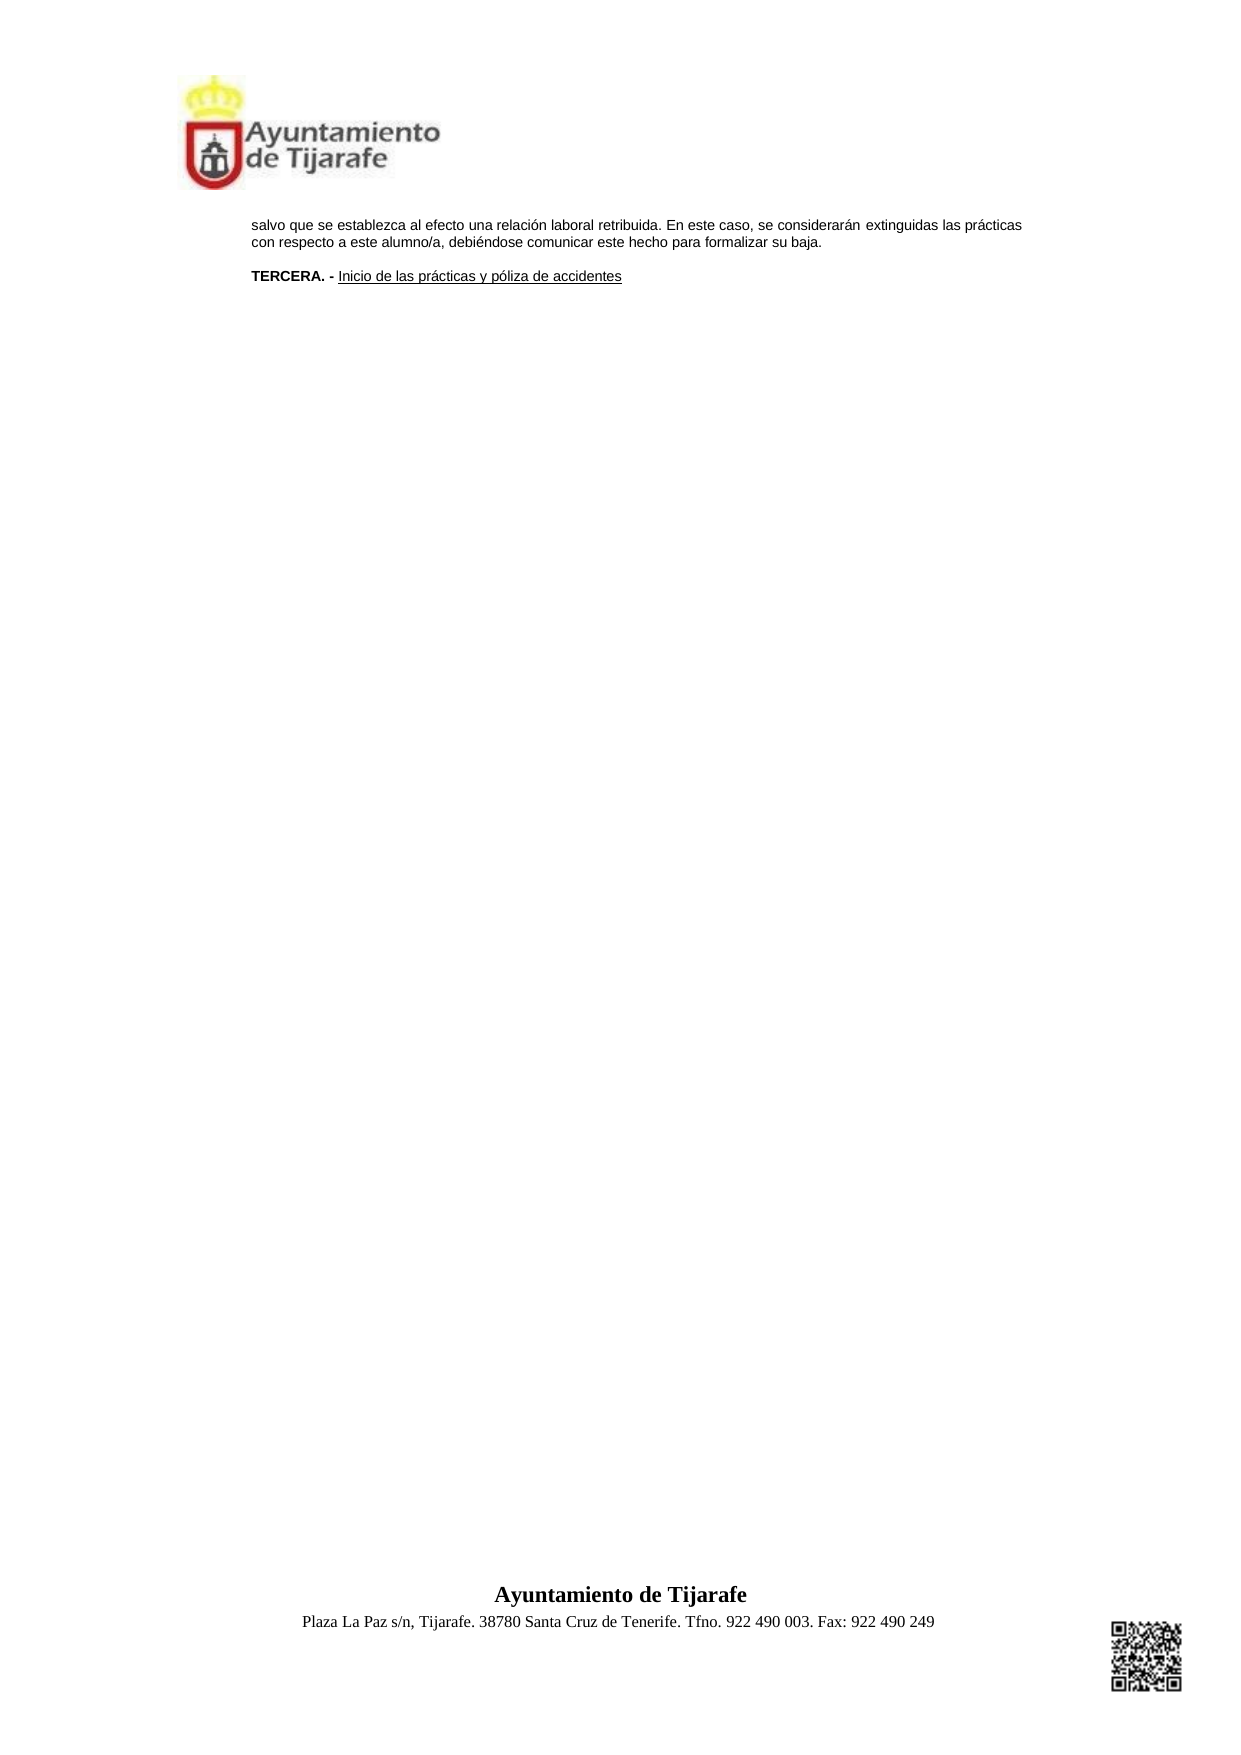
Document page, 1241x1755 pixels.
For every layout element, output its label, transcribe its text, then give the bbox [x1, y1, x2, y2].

text TERCERA. - Inicio de las prácticas y póliza de accidentes [251, 268, 1195, 285]
text salvo que se establezca al efecto una relación laboral retribuida. En este caso, se considerarán extinguidas las prácticas con respecto a este alumno/a, debiéndose comunicar este hecho para formalizar su baja. [251, 217, 1041, 251]
